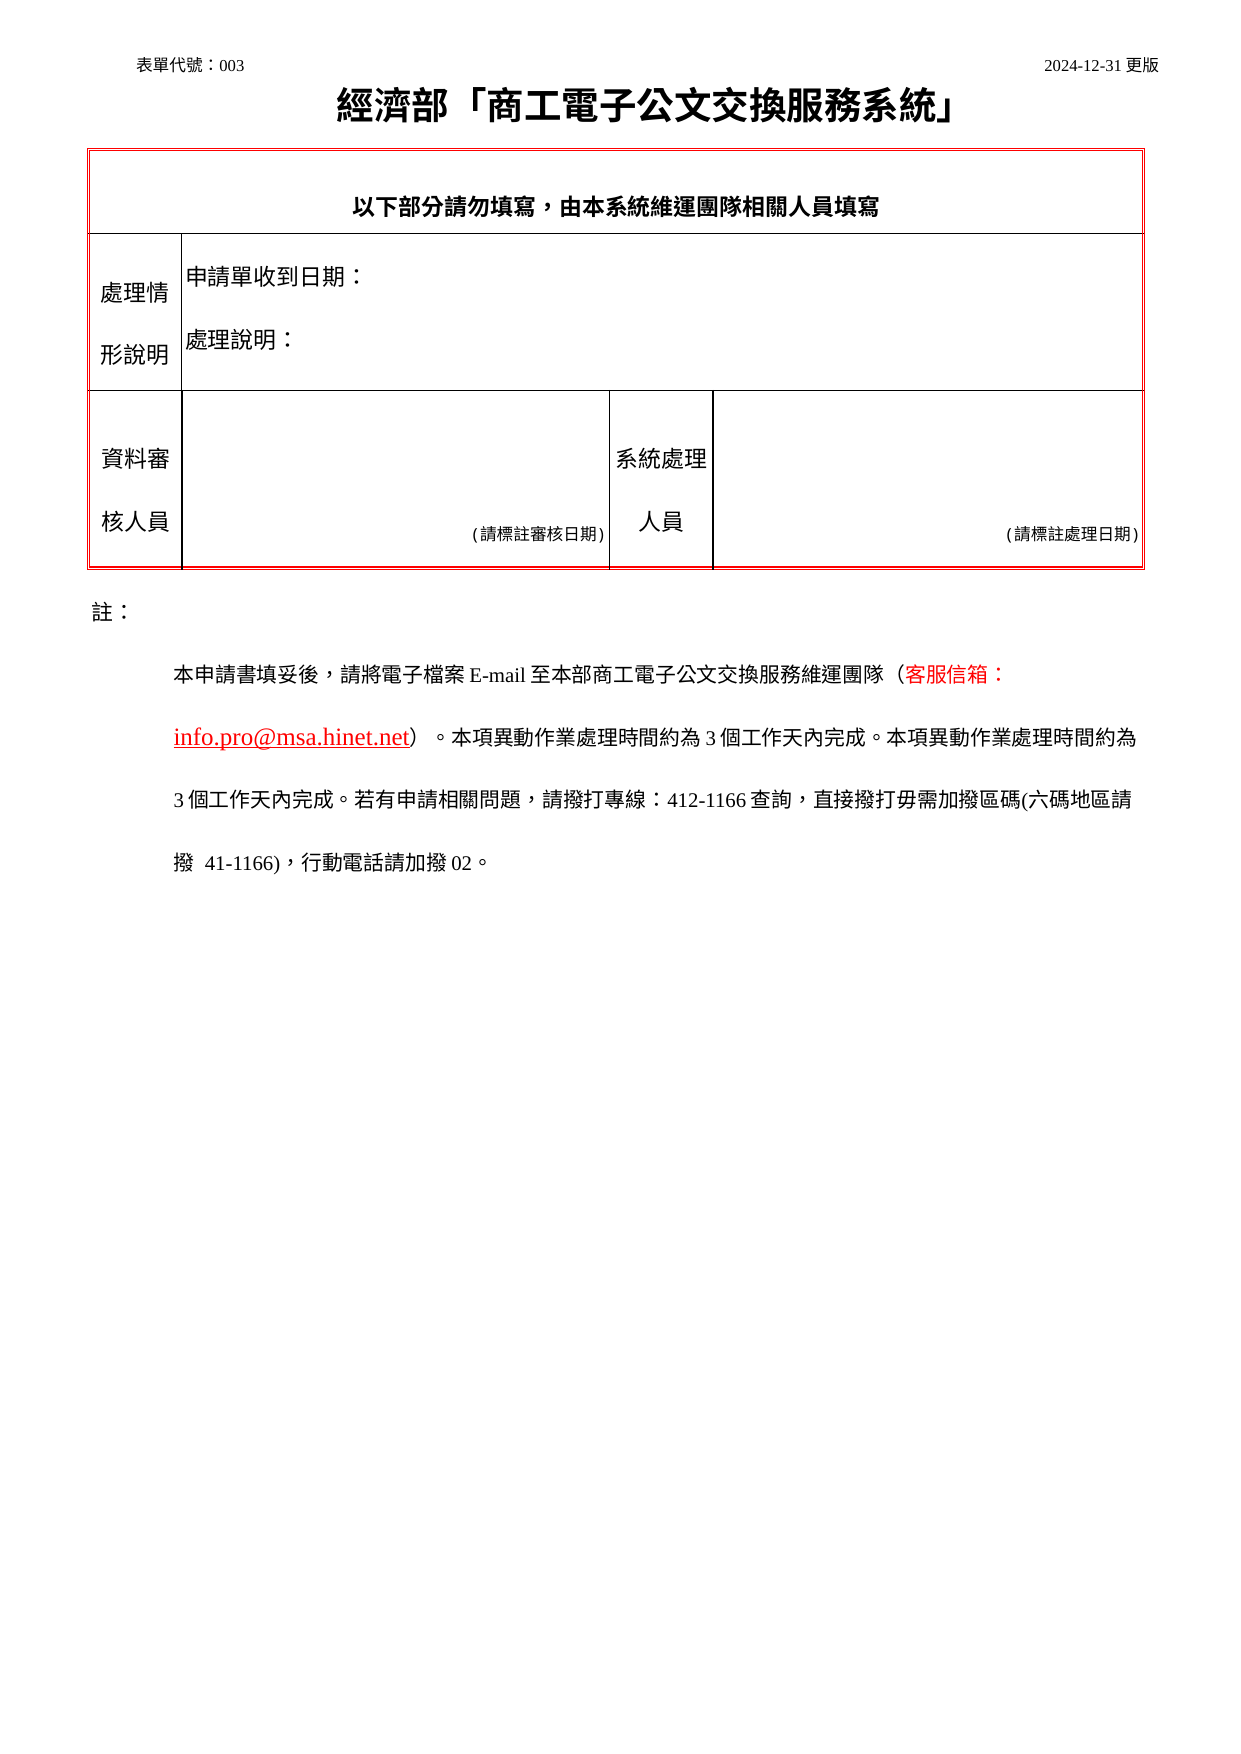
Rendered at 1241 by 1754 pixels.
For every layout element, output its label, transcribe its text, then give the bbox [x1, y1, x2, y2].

table_cell 系統處理人員 [610, 391, 712, 566]
table_cell 處理情形說明 [90, 234, 181, 390]
table_cell 申請單收到日期： 處理說明： [182, 234, 1142, 390]
table_cell 資料審核人員 [90, 391, 181, 566]
text 本申請書填妥後，請將電子檔案E-mail至本部商工電子公文交換服務維運團隊（客服信箱：info.pro@msa.hinet.net）。本項異動作業處理時間約為3個工作天內完成。本項異動作業處理時間約為3個工作天內完成。若有申請相關問題，請撥打專線：412-1166查詢，直接撥打毋需加撥區碼(六碼地區請撥 41-1166)，行動電話請加撥02。 [173, 632, 1140, 882]
table_cell (請標註審核日期) [183, 391, 609, 566]
table_cell (請標註處理日期) [714, 391, 1142, 566]
text 註： [92, 569, 1178, 632]
table_cell 以下部分請勿填寫，由本系統維運團隊相關人員填寫 [90, 151, 1142, 233]
